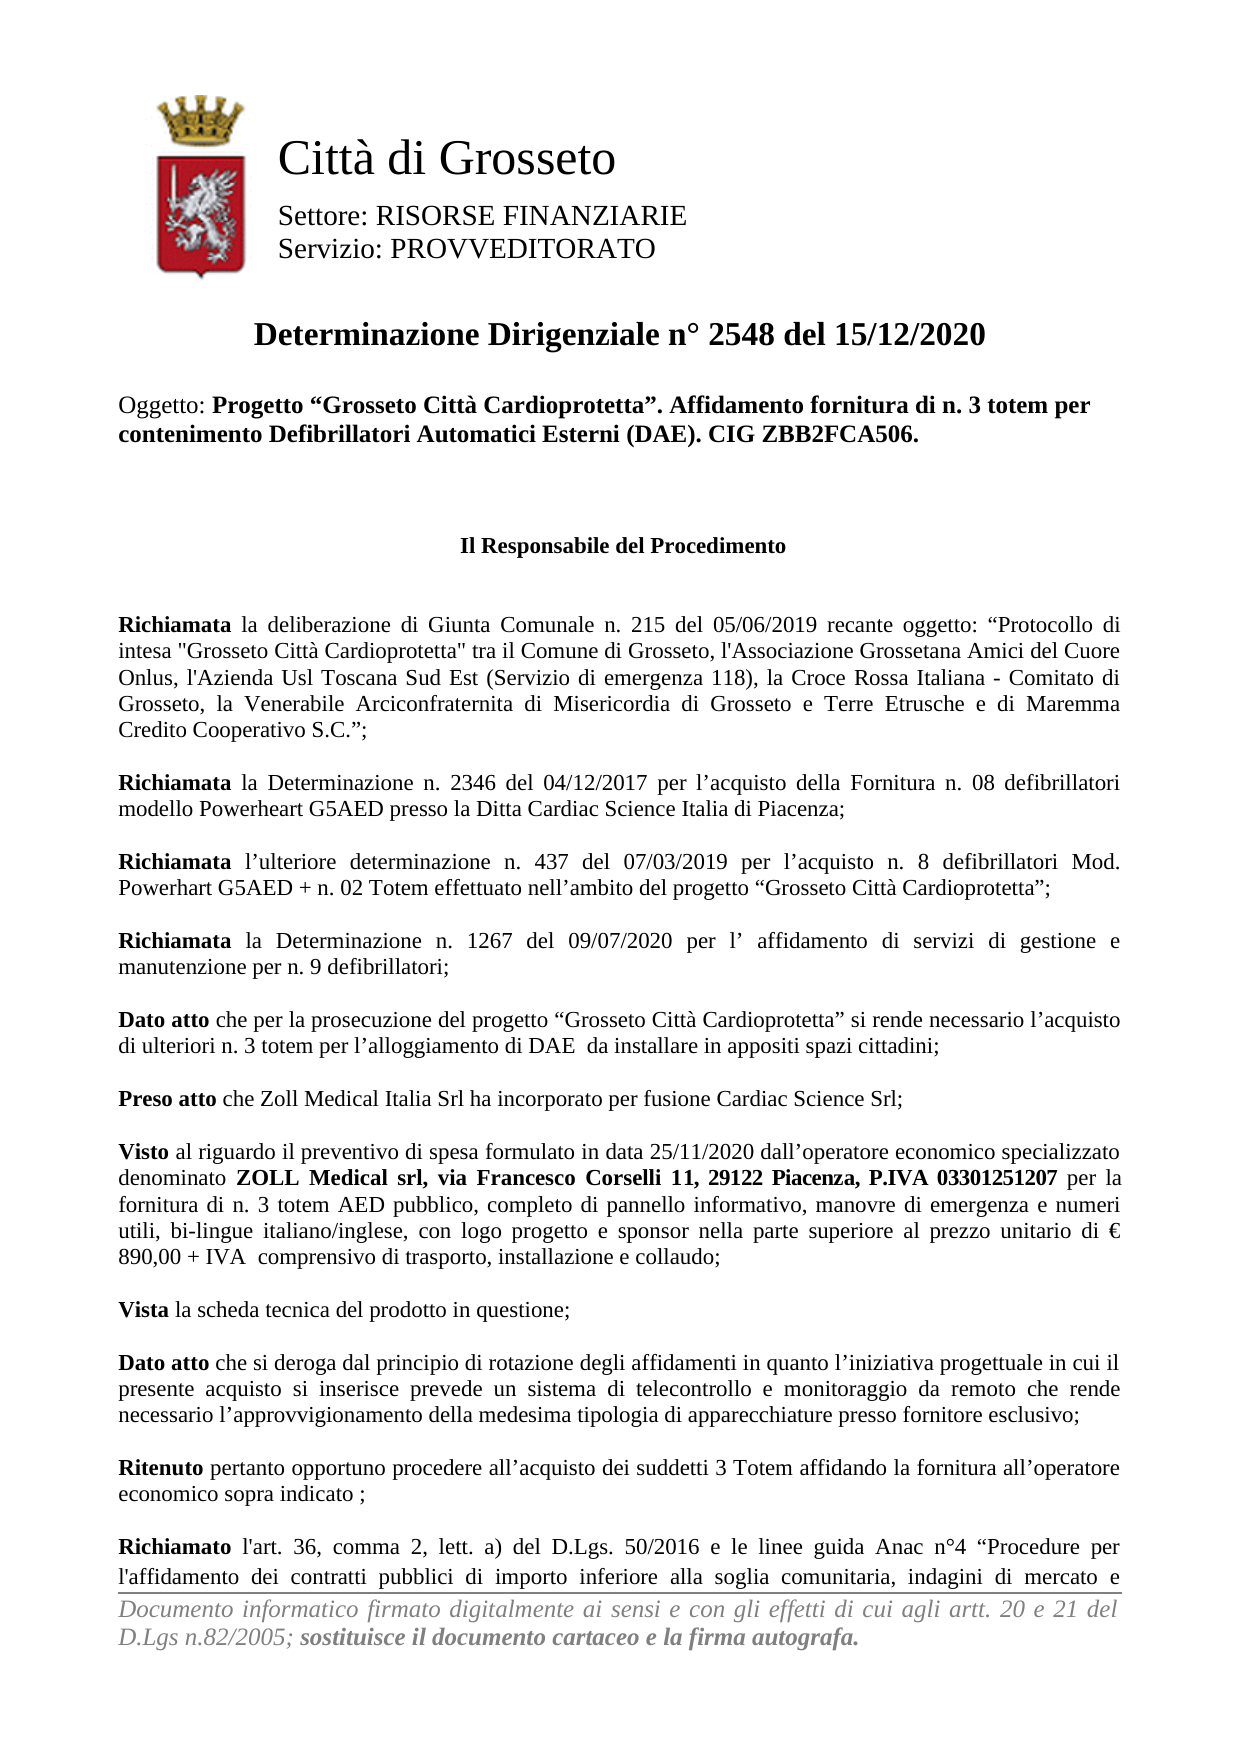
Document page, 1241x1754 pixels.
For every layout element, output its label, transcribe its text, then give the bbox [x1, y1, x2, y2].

text Ritenuto pertanto opportuno procedere all’acquisto dei suddetti 3 Totem affidando la fornitura all’operatore economico sopra indicato ; [118, 1454, 1122, 1507]
text Dato atto che si deroga dal principio di rotazione degli affidamenti in quanto l’iniziativa progettuale in cui il presente acquisto si inserisce prevede un sistema di telecontrollo e monitoraggio da remoto che rende necessario l’approvvigionamento della medesima tipologia di apparecchiature presso fornitore esclusivo; [118, 1349, 1122, 1428]
text Vista la scheda tecnica del prodotto in questione; [118, 1296, 1122, 1322]
text Richiamato l'art. 36, comma 2, lett. a) del D.Lgs. 50/2016 e le linee guida Anac n°4 “Procedure per l'affidamento dei contratti pubblici di importo inferiore alla soglia comunitaria, indagini di mercato e [118, 1533, 1122, 1590]
text Preso atto che Zoll Medical Italia Srl ha incorporato per fusione Cardiac Science Srl; [118, 1085, 1122, 1112]
text Visto al riguardo il preventivo di spesa formulato in data 25/11/2020 dall’operatore economico specializzato denominato ZOLL Medical srl, via Francesco Corselli 11, 29122 Piacenza, P.IVA 03301251207 per la fornitura di n. 3 totem AED pubblico, completo di pannello informativo, manovre di emergenza e numeri utili, bi-lingue italiano/inglese, con logo progetto e sponsor nella parte superiore al prezzo unitario di € 890,00 + IVA comprensivo di trasporto, installazione e collaudo; [118, 1138, 1122, 1270]
text Settore: RISORSE FINANZIARIE [278, 198, 1122, 231]
text Richiamata la Determinazione n. 1267 del 09/07/2020 per l’ affidamento di servizi di gestione e manutenzione per n. 9 defibrillatori; [118, 927, 1122, 980]
text Richiamata la deliberazione di Giunta Comunale n. 215 del 05/06/2019 recante oggetto: “Protocollo di intesa "Grosseto Città Cardioprotetta" tra il Comune di Grosseto, l'Associazione Grossetana Amici del Cuore Onlus, l'Azienda Usl Toscana Sud Est (Servizio di emergenza 118), la Croce Rossa Italiana - Comitato di Grosseto, la Venerabile Arciconfraternita di Misericordia di Grosseto e Terre Etrusche e di Maremma Credito Cooperativo S.C.”; [118, 611, 1122, 743]
text Città di Grosseto [278, 128, 1122, 185]
text Determinazione Dirigenziale n° 2548 del 15/12/2020 [118, 315, 1122, 353]
text Oggetto: Progetto “Grosseto Città Cardioprotetta”. Affidamento fornitura di n. 3 totem per contenimento Defibrillatori Automatici Esterni (DAE). CIG ZBB2FCA506. [118, 391, 1122, 448]
text Servizio: PROVVEDITORATO [278, 231, 1122, 265]
text Il Responsabile del Procedimento [118, 532, 1122, 559]
text Richiamata la Determinazione n. 2346 del 04/12/2017 per l’acquisto della Fornitura n. 08 defibrillatori modello Powerheart G5AED presso la Ditta Cardiac Science Italia di Piacenza; [118, 769, 1122, 822]
text Richiamata l’ulteriore determinazione n. 437 del 07/03/2019 per l’acquisto n. 8 defibrillatori Mod. Powerhart G5AED + n. 02 Totem effettuato nell’ambito del progetto “Grosseto Città Cardioprotetta”; [118, 848, 1122, 901]
text Dato atto che per la prosecuzione del progetto “Grosseto Città Cardioprotetta” si rende necessario l’acquisto di ulteriori n. 3 totem per l’alloggiamento di DAE da installare in appositi spazi cittadini; [118, 1006, 1122, 1059]
